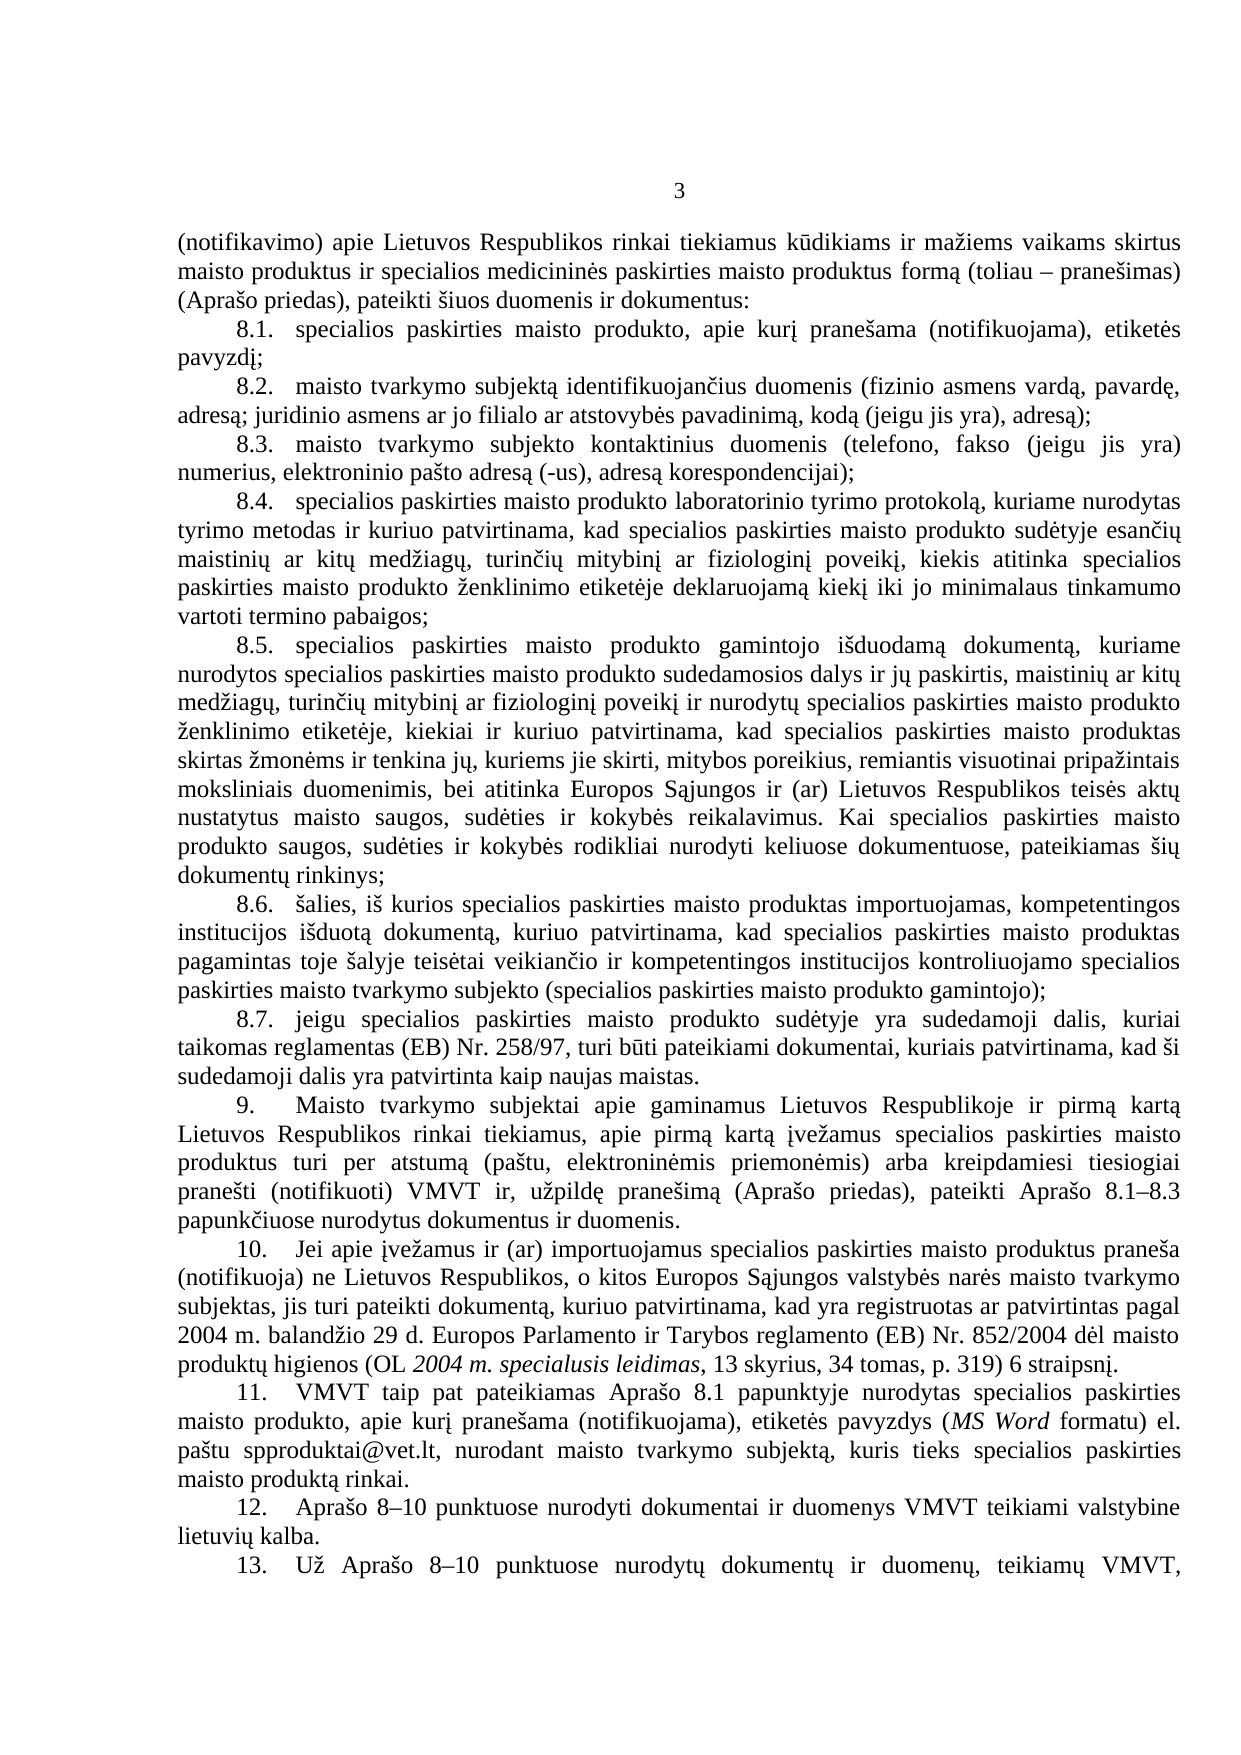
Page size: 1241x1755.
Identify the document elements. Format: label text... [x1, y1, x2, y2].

text 11. VMVT taip pat pateikiamas Aprašo 8.1 papunktyje nurodytas specialios paskirties maisto produkto, apie kurį pranešama (notifikuojama), etiketės pavyzdys (MS Word formatu) el. paštu spproduktai@vet.lt, nurodant maisto tvarkymo subjektą, kuris tieks specialios paskirties maisto produktą rinkai. [177, 1377, 1181, 1492]
text 8.2. maisto tvarkymo subjektą identifikuojančius duomenis (fizinio asmens vardą, pavardę, adresą; juridinio asmens ar jo filialo ar atstovybės pavadinimą, kodą (jeigu jis yra), adresą); [177, 371, 1181, 429]
text (notifikavimo) apie Lietuvos Respublikos rinkai tiekiamus kūdikiams ir mažiems vaikams skirtus maisto produktus ir specialios medicininės paskirties maisto produktus formą (toliau – pranešimas) (Aprašo priedas), pateikti šiuos duomenis ir dokumentus: [177, 227, 1181, 314]
text 8.5. specialios paskirties maisto produkto gamintojo išduodamą dokumentą, kuriame nurodytos specialios paskirties maisto produkto sudedamosios dalys ir jų paskirtis, maistinių ar kitų medžiagų, turinčių mitybinį ar fiziologinį poveikį ir nurodytų specialios paskirties maisto produkto ženklinimo etiketėje, kiekiai ir kuriuo patvirtinama, kad specialios paskirties maisto produktas skirtas žmonėms ir tenkina jų, kuriems jie skirti, mitybos poreikius, remiantis visuotinai pripažintais moksliniais duomenimis, bei atitinka Europos Sąjungos ir (ar) Lietuvos Respublikos teisės aktų nustatytus maisto saugos, sudėties ir kokybės reikalavimus. Kai specialios paskirties maisto produkto saugos, sudėties ir kokybės rodikliai nurodyti keliuose dokumentuose, pateikiamas šių dokumentų rinkinys; [177, 630, 1181, 889]
text 8.6. šalies, iš kurios specialios paskirties maisto produktas importuojamas, kompetentingos institucijos išduotą dokumentą, kuriuo patvirtinama, kad specialios paskirties maisto produktas pagamintas toje šalyje teisėtai veikiančio ir kompetentingos institucijos kontroliuojamo specialios paskirties maisto tvarkymo subjekto (specialios paskirties maisto produkto gamintojo); [177, 889, 1181, 1004]
text 8.1. specialios paskirties maisto produkto, apie kurį pranešama (notifikuojama), etiketės pavyzdį; [177, 314, 1181, 371]
text 8.4. specialios paskirties maisto produkto laboratorinio tyrimo protokolą, kuriame nurodytas tyrimo metodas ir kuriuo patvirtinama, kad specialios paskirties maisto produkto sudėtyje esančių maistinių ar kitų medžiagų, turinčių mitybinį ar fiziologinį poveikį, kiekis atitinka specialios paskirties maisto produkto ženklinimo etiketėje deklaruojamą kiekį iki jo minimalaus tinkamumo vartoti termino pabaigos; [177, 486, 1181, 630]
text 12. Aprašo 8–10 punktuose nurodyti dokumentai ir duomenys VMVT teikiami valstybine lietuvių kalba. [177, 1492, 1181, 1550]
text 9. Maisto tvarkymo subjektai apie gaminamus Lietuvos Respublikoje ir pirmą kartą Lietuvos Respublikos rinkai tiekiamus, apie pirmą kartą įvežamus specialios paskirties maisto produktus turi per atstumą (paštu, elektroninėmis priemonėmis) arba kreipdamiesi tiesiogiai pranešti (notifikuoti) VMVT ir, užpildę pranešimą (Aprašo priedas), pateikti Aprašo 8.1–8.3 papunkčiuose nurodytus dokumentus ir duomenis. [177, 1090, 1181, 1234]
text 13. Už Aprašo 8–10 punktuose nurodytų dokumentų ir duomenų, teikiamų VMVT, [177, 1550, 1181, 1579]
text 8.7. jeigu specialios paskirties maisto produkto sudėtyje yra sudedamoji dalis, kuriai taikomas reglamentas (EB) Nr. 258/97, turi būti pateikiami dokumentai, kuriais patvirtinama, kad ši sudedamoji dalis yra patvirtinta kaip naujas maistas. [177, 1004, 1181, 1090]
text 8.3. maisto tvarkymo subjekto kontaktinius duomenis (telefono, fakso (jeigu jis yra) numerius, elektroninio pašto adresą (-us), adresą korespondencijai); [177, 429, 1181, 486]
text 10. Jei apie įvežamus ir (ar) importuojamus specialios paskirties maisto produktus praneša (notifikuoja) ne Lietuvos Respublikos, o kitos Europos Sąjungos valstybės narės maisto tvarkymo subjektas, jis turi pateikti dokumentą, kuriuo patvirtinama, kad yra registruotas ar patvirtintas pagal 2004 m. balandžio 29 d. Europos Parlamento ir Tarybos reglamento (EB) Nr. 852/2004 dėl maisto produktų higienos (OL 2004 m. specialusis leidimas, 13 skyrius, 34 tomas, p. 319) 6 straipsnį. [177, 1234, 1181, 1377]
